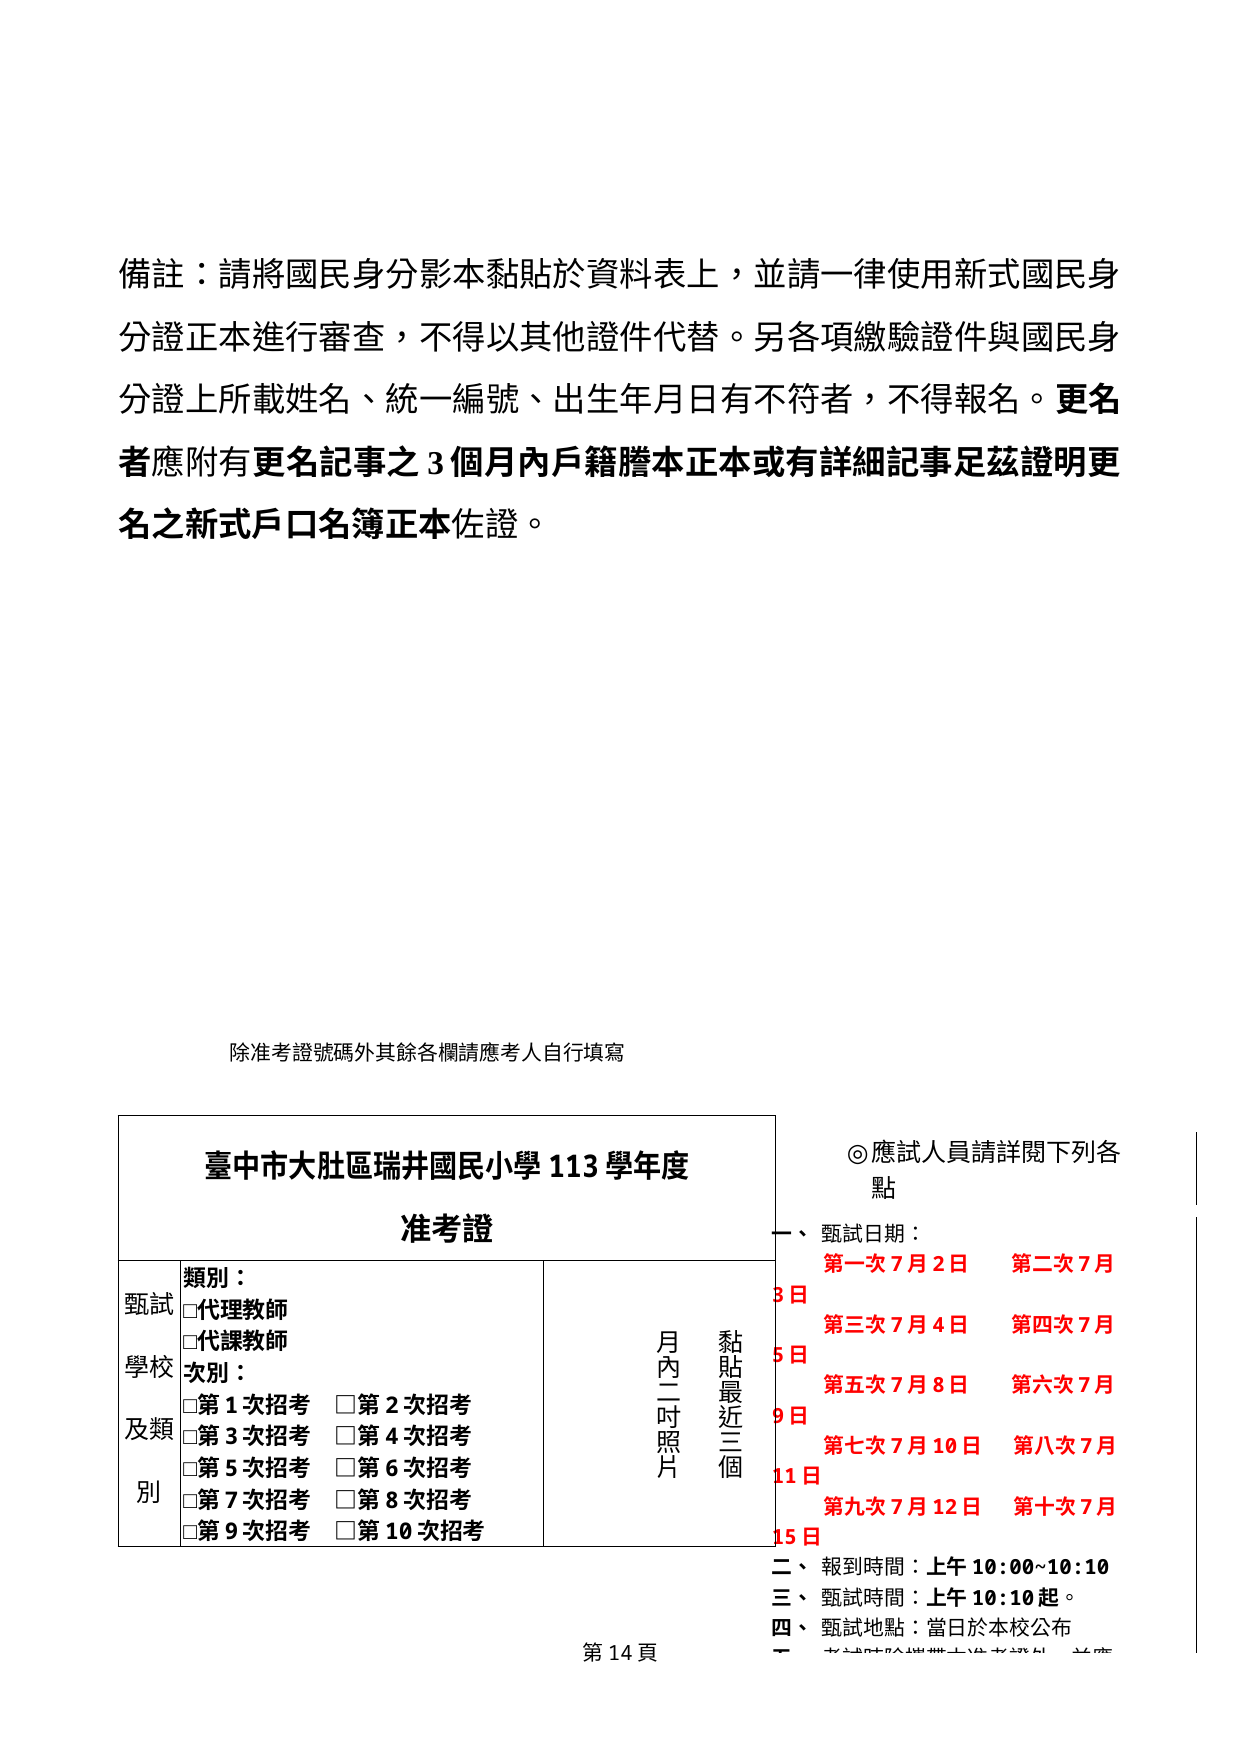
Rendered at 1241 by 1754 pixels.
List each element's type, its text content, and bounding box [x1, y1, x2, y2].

table_header 臺中市大肚區瑞井國民小學113學年度 准考證 [756, 1261, 775, 1546]
text 除准考證號碼外其餘各欄請應考人自行填寫 [229, 1036, 625, 1066]
table_cell 黏貼最近三個 月內二吋照片 [544, 1261, 756, 1546]
text 備註：請將國民身分影本黏貼於資料表上，並請一律使用新式國民身分證正本進行審查，不得以其他證件代替。另各項繳驗證件與國民身分證上所載姓名、統一編號、出生年月日有不符者，不得報名。更名者應附有更名記事之3個月內戶籍謄本正本或有詳細記事足茲證明更名之新式戶口名簿正本佐證。 [118, 231, 1122, 543]
table_cell 類別： □代理教師 □代課教師 次別： □第1次招考 □第2次招考 □第3次招考 □第4次招考 □第5次招考 □第6次招考 □第7次招考 □第8次招考 □第9次招考 □第10次招考 [181, 1261, 543, 1546]
table_cell 甄試學校 及類別 [119, 1261, 180, 1546]
table_header 臺中市大肚區瑞井國民小學113學年度 准考證 [119, 1116, 229, 1260]
table_header 臺中市大肚區瑞井國民小學113學年度 准考證 [625, 1116, 775, 1260]
table_header 臺中市大肚區瑞井國民小學113學年度 准考證 [756, 1125, 1212, 1661]
